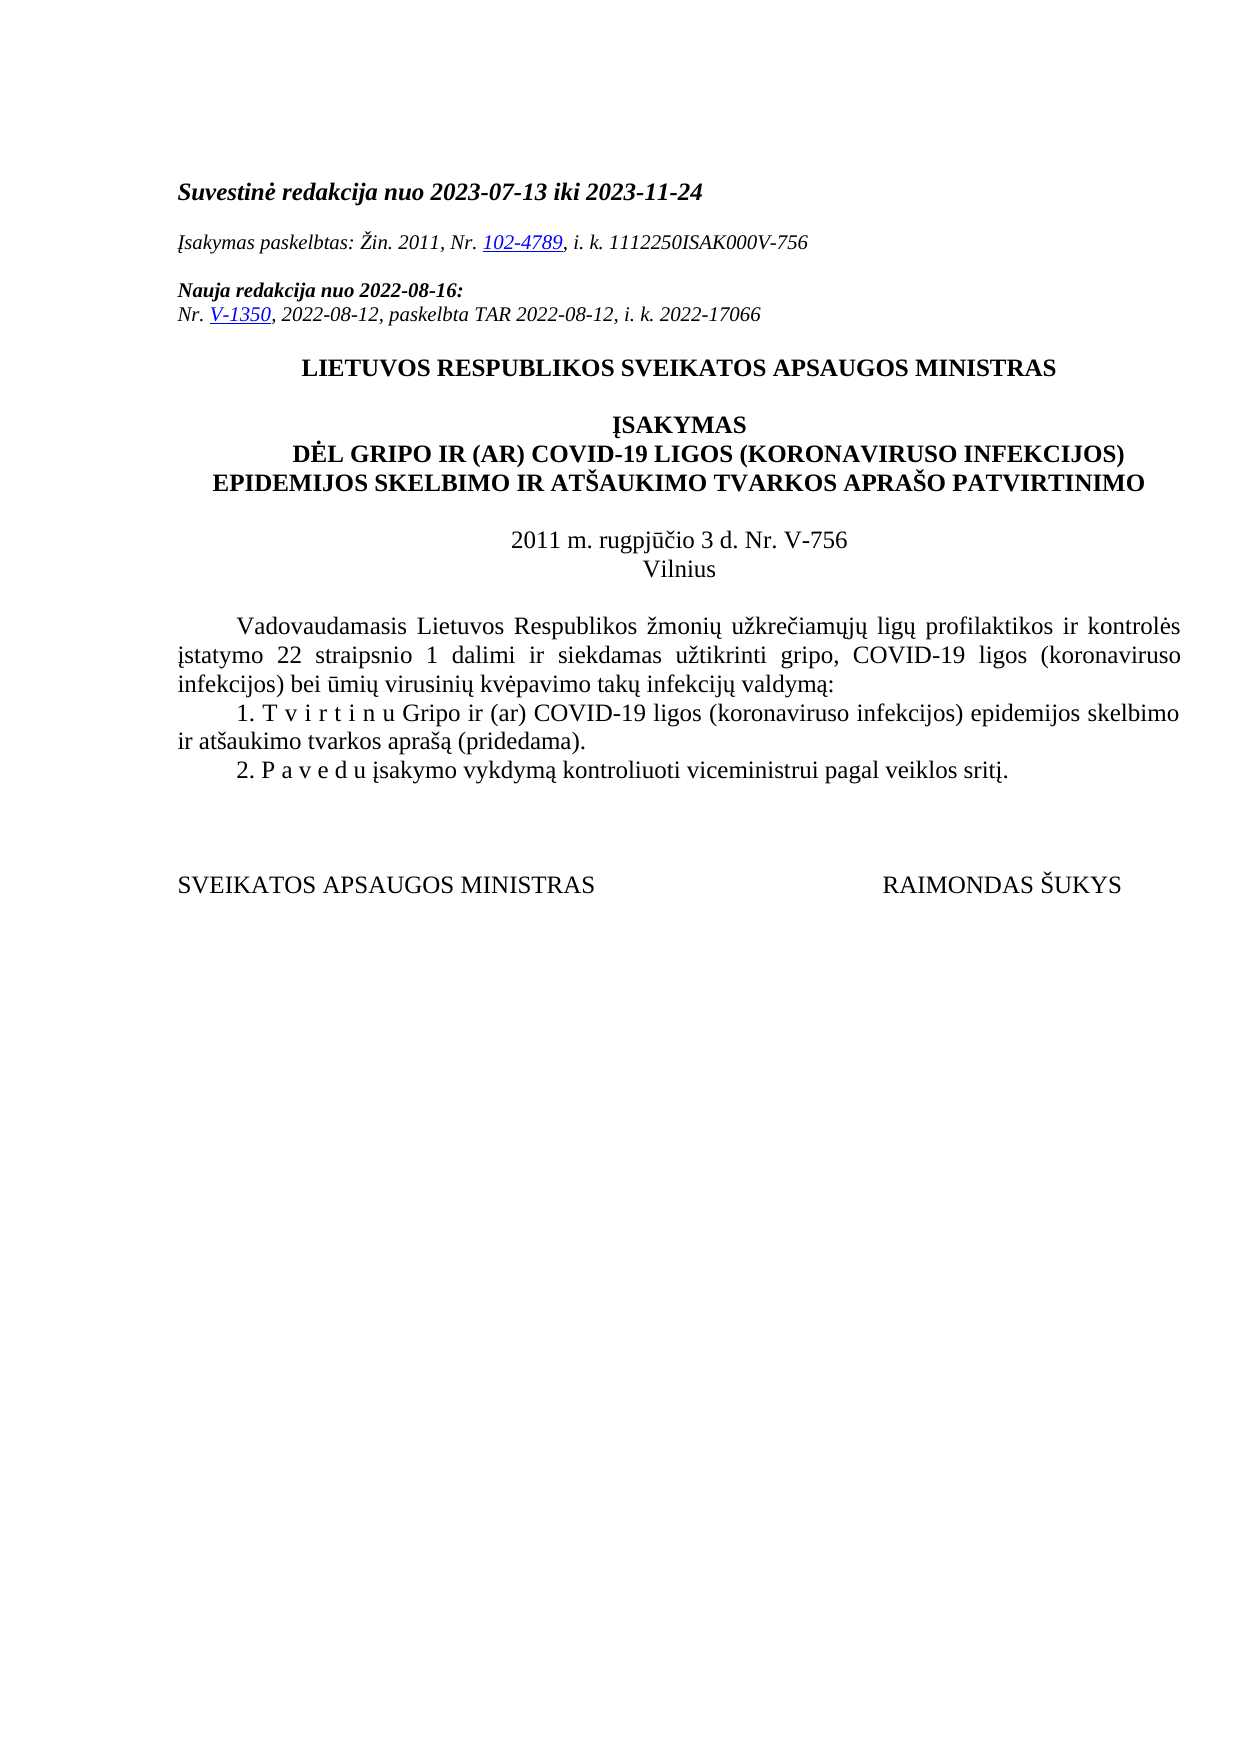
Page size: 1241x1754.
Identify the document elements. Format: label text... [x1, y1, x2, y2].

text Vadovaudamasis Lietuvos Respublikos žmonių užkrečiamųjų ligų profilaktikos ir kontrolės įstatymo 22 straipsnio 1 dalimi ir siekdamas užtikrinti gripo, COVID-19 ligos (koronaviruso infekcijos) bei ūmių virusinių kvėpavimo takų infekcijų valdymą: [177, 611, 1181, 698]
text 2011 m. rugpjūčio 3 d. Nr. V-756 [177, 525, 1181, 554]
text Suvestinė redakcija nuo 2023-07-13 iki 2023-11-24 [177, 177, 1181, 206]
text Nauja redakcija nuo 2022-08-16: [177, 278, 1181, 302]
text SVEIKATOS APSAUGOS MINISTRAS RAIMONDAS ŠUKYS [177, 870, 1181, 899]
text 1. T v i r t i n u Gripo ir (ar) COVID-19 ligos (koronaviruso infekcijos) epidemijos skelbimo ir atšaukimo tvarkos aprašą (pridedama). [177, 698, 1181, 755]
text ĮSAKYMAS [177, 410, 1181, 439]
text Vilnius [177, 554, 1181, 583]
text 2. P a v e d u įsakymo vykdymą kontroliuoti viceministrui pagal veiklos sritį. [177, 755, 1181, 784]
text Dėl gripo ir (ar) COVID-19 ligos (koronaviruso infekcijos) epidemijos skelbimo ir atšaukimo tvarkos aprašo Patvirtinimo [177, 439, 1181, 496]
text Nr. V-1350, 2022-08-12, paskelbta TAR 2022-08-12, i. k. 2022-17066 [177, 302, 1181, 326]
text LIETUVOS RESPUBLIKOS SVEIKATOS APSAUGOS MINISTRAS [177, 353, 1181, 381]
text Įsakymas paskelbtas: Žin. 2011, Nr. 102-4789, i. k. 1112250ISAK000V-756 [177, 230, 1181, 254]
